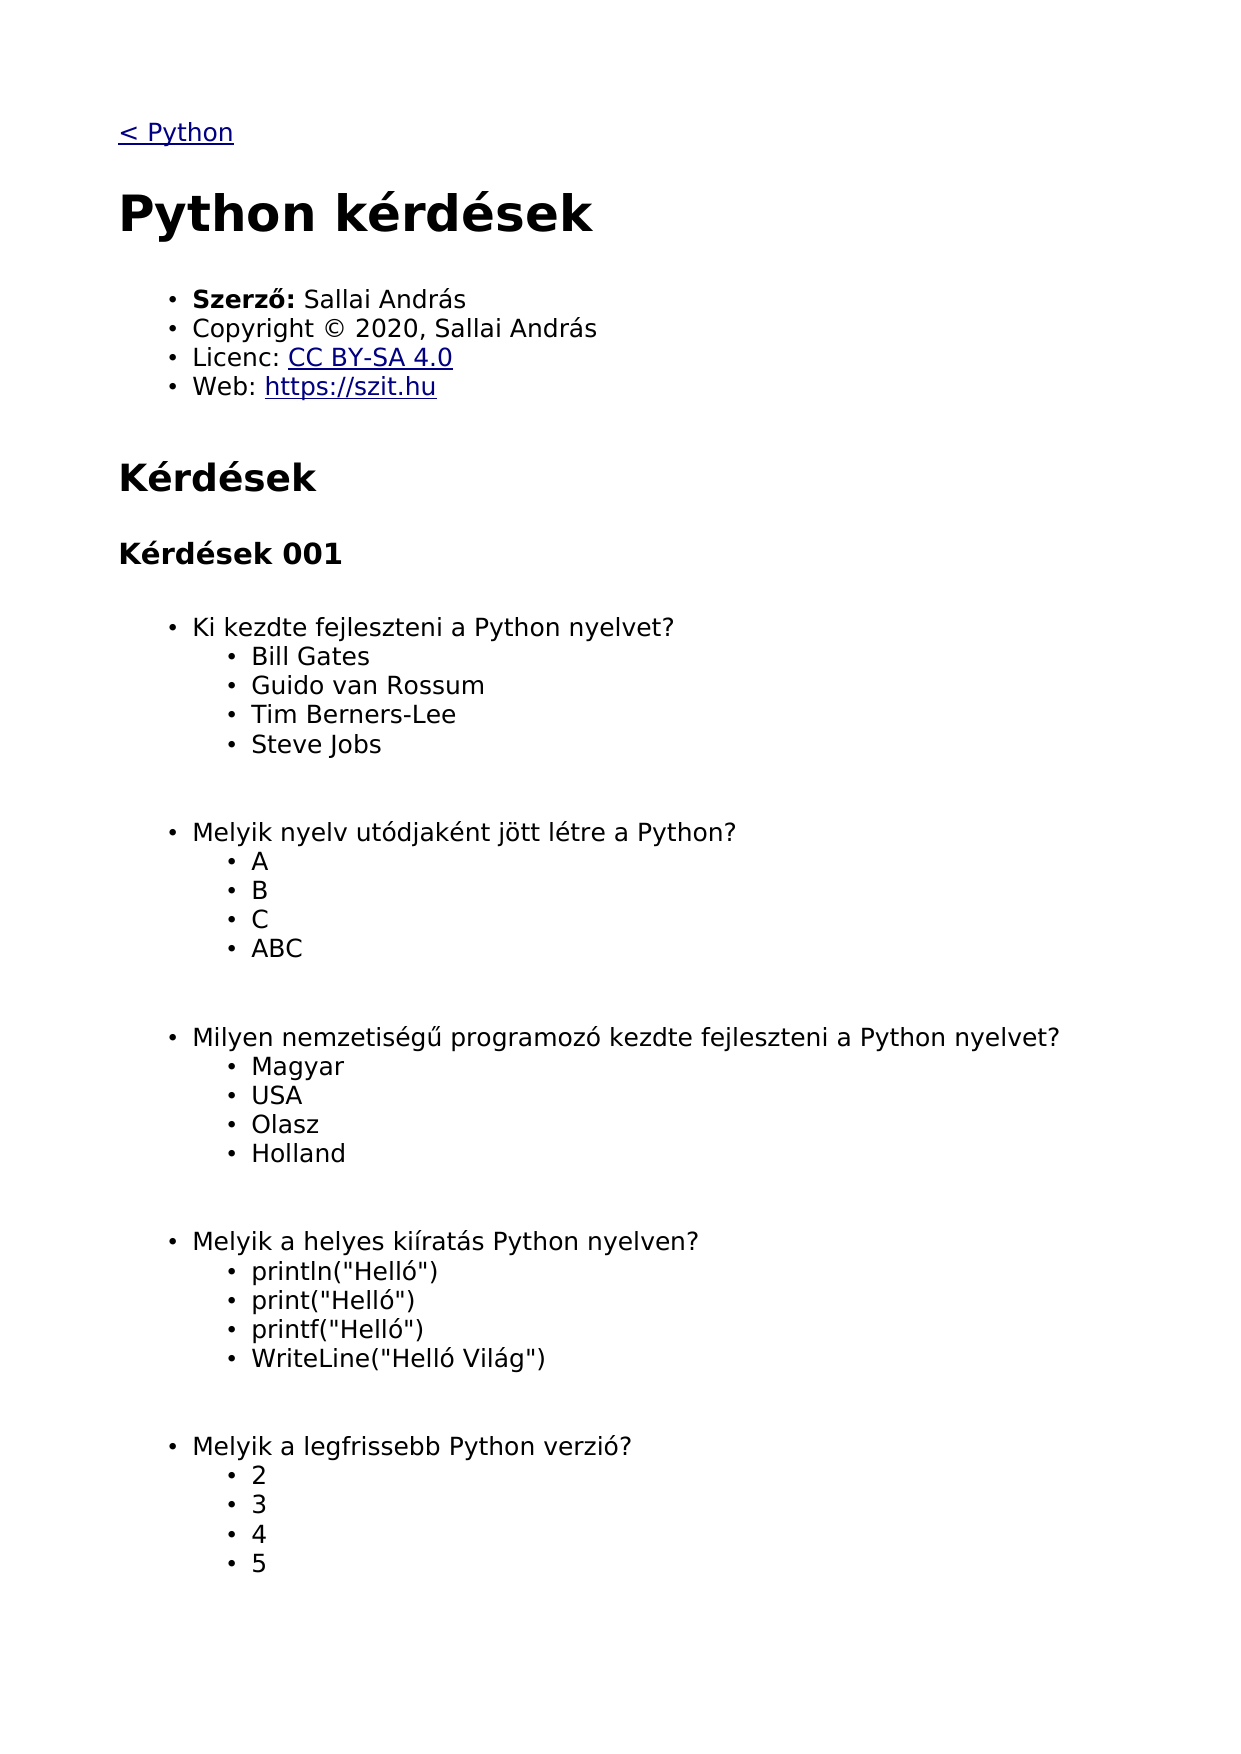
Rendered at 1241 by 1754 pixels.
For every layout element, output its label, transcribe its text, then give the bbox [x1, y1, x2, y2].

list A [236, 847, 1122, 876]
list Melyik a helyes kiíratás Python nyelven? [177, 1228, 1122, 1257]
list Guido van Rossum [236, 672, 1122, 701]
list C [236, 906, 1122, 935]
subtitle Kérdések 001 [118, 537, 1122, 571]
list ABC [236, 935, 1122, 964]
list print("Helló") [236, 1286, 1122, 1315]
text < Python [118, 118, 1122, 147]
list Olasz [236, 1110, 1122, 1139]
list Magyar [236, 1052, 1122, 1081]
list Bill Gates [236, 642, 1122, 672]
list Steve Jobs [236, 730, 1122, 759]
list Web: https://szit.hu [177, 372, 1122, 402]
list Copyright © 2020, Sallai András [177, 314, 1122, 343]
list printf("Helló") [236, 1315, 1122, 1344]
list Holland [236, 1139, 1122, 1169]
list 4 [236, 1520, 1122, 1549]
list Milyen nemzetiségű programozó kezdte fejleszteni a Python nyelvet? [177, 1023, 1122, 1052]
list 5 [236, 1549, 1122, 1578]
subtitle Python kérdések [118, 185, 1122, 243]
list USA [236, 1081, 1122, 1110]
list 2 [236, 1462, 1122, 1491]
list Licenc: CC BY-SA 4.0 [177, 343, 1122, 372]
list Szerző: Sallai András [177, 285, 1122, 314]
list WriteLine("Helló Világ") [236, 1344, 1122, 1373]
list Ki kezdte fejleszteni a Python nyelvet? [177, 613, 1122, 642]
list Tim Berners-Lee [236, 701, 1122, 730]
list 3 [236, 1491, 1122, 1520]
list println("Helló") [236, 1257, 1122, 1286]
subtitle Kérdések [118, 456, 1122, 500]
list Melyik nyelv utódjaként jött létre a Python? [177, 818, 1122, 847]
list Melyik a legfrissebb Python verzió? [177, 1432, 1122, 1462]
list B [236, 876, 1122, 906]
